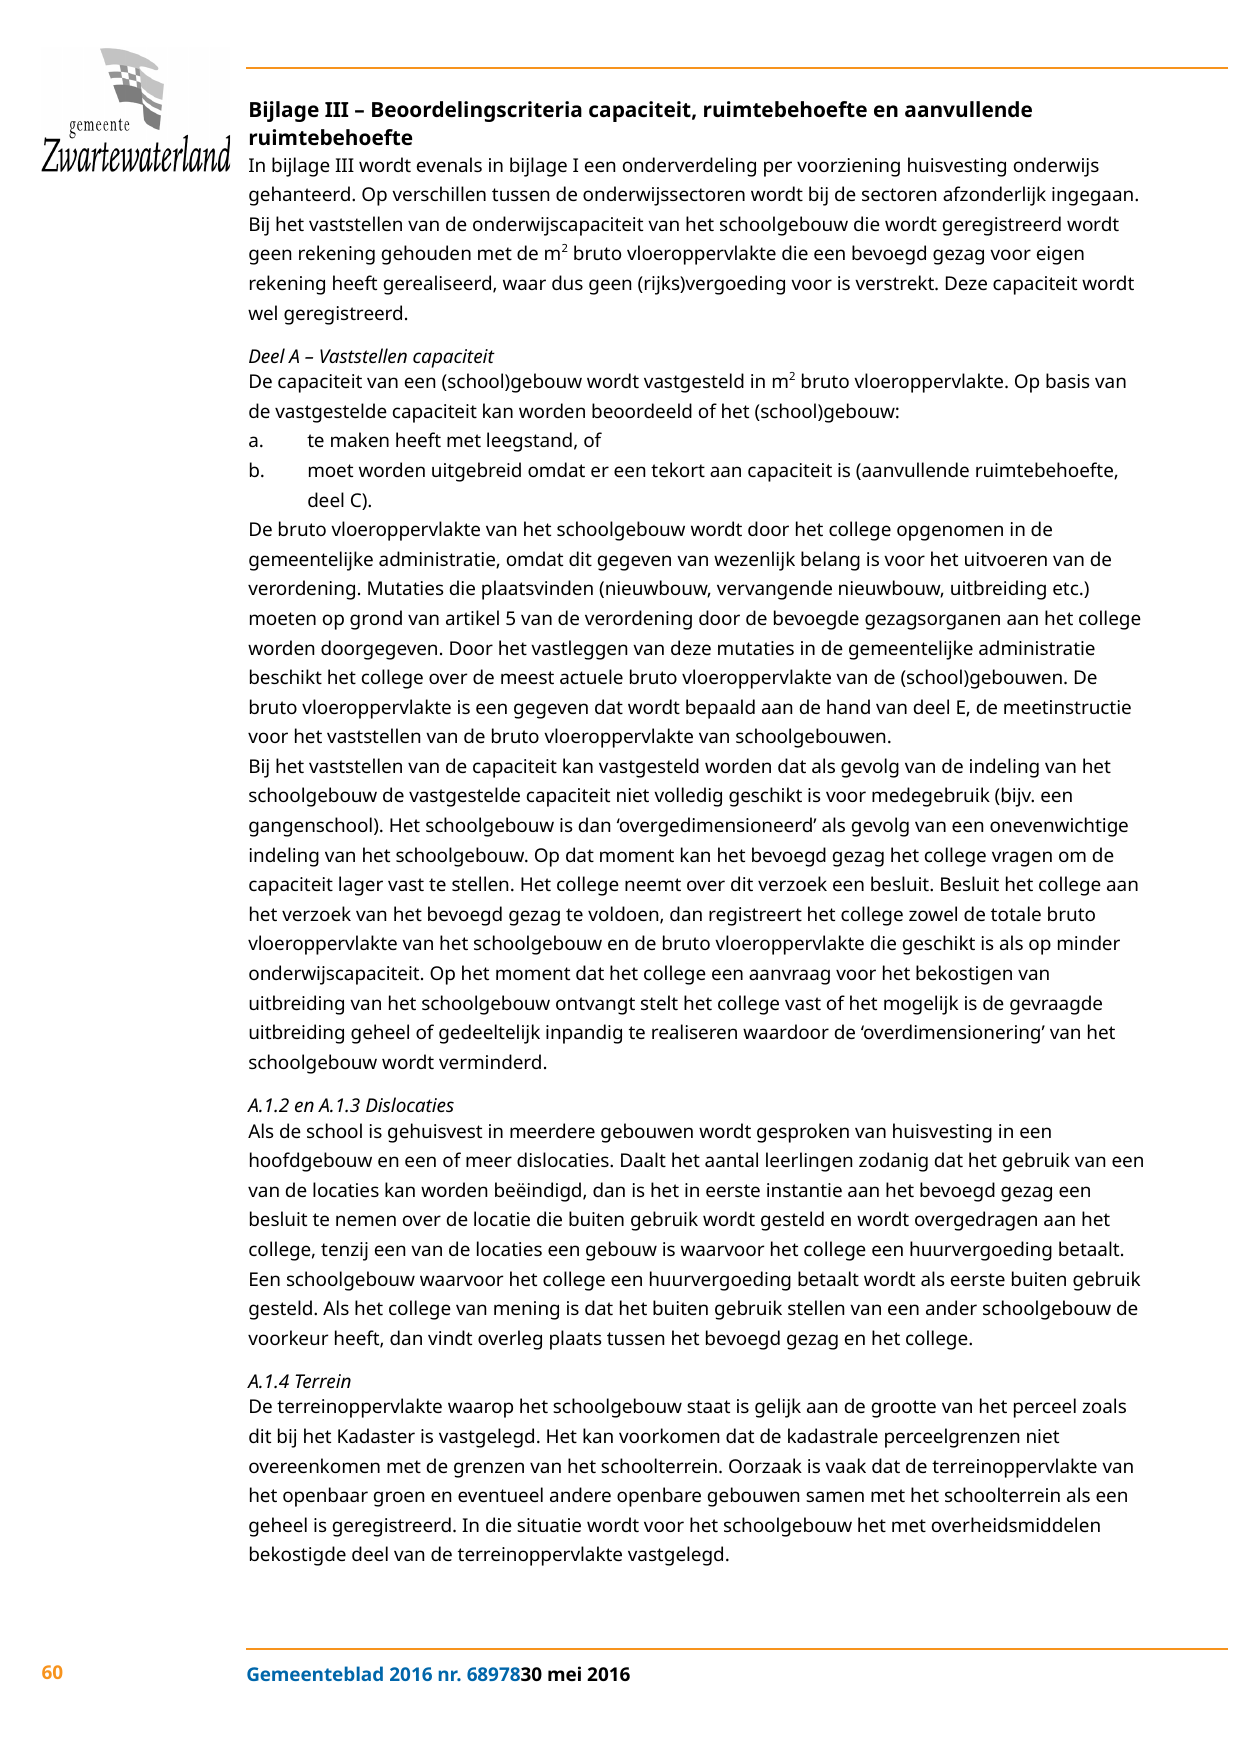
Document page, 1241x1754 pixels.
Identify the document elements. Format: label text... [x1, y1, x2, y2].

text Deel A – Vaststellen capaciteit [248, 343, 1152, 368]
list moet worden uitgebreid omdat er een tekort aan capaciteit is (aanvullende ruimtebehoefte, deel C). [248, 457, 1152, 513]
text Bij het vaststellen van de capaciteit kan vastgesteld worden dat als gevolg van de indeling van het schoolgebouw de vastgestelde capaciteit niet volledig geschikt is voor medegebruik (bijv. een gangenschool). Het schoolgebouw is dan ‘overgedimensioneerd’ als gevolg van een onevenwichtige indeling van het schoolgebouw. Op dat moment kan het bevoegd gezag het college vragen om de capaciteit lager vast te stellen. Het college neemt over dit verzoek een besluit. Besluit het college aan het verzoek van het bevoegd gezag te voldoen, dan registreert het college zowel de totale bruto vloeroppervlakte van het schoolgebouw en de bruto vloeroppervlakte die geschikt is als op minder onderwijscapaciteit. Op het moment dat het college een aanvraag voor het bekostigen van uitbreiding van het schoolgebouw ontvangt stelt het college vast of het mogelijk is de gevraagde uitbreiding geheel of gedeeltelijk inpandig te realiseren waardoor de ‘overdimensionering’ van het schoolgebouw wordt verminderd. [248, 753, 1152, 1075]
text De terreinoppervlakte waarop het schoolgebouw staat is gelijk aan de grootte van het perceel zoals dit bij het Kadaster is vastgelegd. Het kan voorkomen dat de kadastrale perceelgrenzen niet overeenkomen met de grenzen van het schoolterrein. Oorzaak is vaak dat de terreinoppervlakte van het openbaar groen en eventueel andere openbare gebouwen samen met het schoolterrein als een geheel is geregistreerd. In die situatie wordt voor het schoolgebouw het met overheidsmiddelen bekostigde deel van de terreinoppervlakte vastgelegd. [248, 1394, 1152, 1567]
text Bij het vaststellen van de onderwijscapaciteit van het schoolgebouw die wordt geregistreerd wordt geen rekening gehouden met de m2 bruto vloeroppervlakte die een bevoegd gezag voor eigen rekening heeft gerealiseerd, waar dus geen (rijks)vergoeding voor is verstrekt. Deze capaciteit wordt wel geregistreerd. [248, 211, 1152, 325]
text Als de school is gehuisvest in meerdere gebouwen wordt gesproken van huisvesting in een hoofdgebouw en een of meer dislocaties. Daalt het aantal leerlingen zodanig dat het gebruik van een van de locaties kan worden beëindigd, dan is het in eerste instantie aan het bevoegd gezag een besluit te nemen over de locatie die buiten gebruik wordt gesteld en wordt overgedragen aan het college, tenzij een van de locaties een gebouw is waarvoor het college een huurvergoeding betaalt. Een schoolgebouw waarvoor het college een huurvergoeding betaalt wordt als eerste buiten gebruik gesteld. Als het college van mening is dat het buiten gebruik stellen van een ander schoolgebouw de voorkeur heeft, dan vindt overleg plaats tussen het bevoegd gezag en het college. [248, 1118, 1152, 1351]
text Bijlage III – Beoordelingscriteria capaciteit, ruimtebehoefte en aanvullende ruimtebehoefte [248, 95, 1152, 152]
text In bijlage III wordt evenals in bijlage I een onderverdeling per voorziening huisvesting onderwijs gehanteerd. Op verschillen tussen de onderwijssectoren wordt bij de sectoren afzonderlijk ingegaan. [248, 152, 1152, 207]
picture [41, 47, 231, 172]
text De bruto vloeroppervlakte van het schoolgebouw wordt door het college opgenomen in de gemeentelijke administratie, omdat dit gegeven van wezenlijk belang is voor het uitvoeren van de verordening. Mutaties die plaatsvinden (nieuwbouw, vervangende nieuwbouw, uitbreiding etc.) moeten op grond van artikel 5 van de verordening door de bevoegde gezagsorganen aan het college worden doorgegeven. Door het vastleggen van deze mutaties in de gemeentelijke administratie beschikt het college over de meest actuele bruto vloeroppervlakte van de (school)gebouwen. De bruto vloeroppervlakte is een gegeven dat wordt bepaald aan de hand van deel E, de meetinstructie voor het vaststellen van de bruto vloeroppervlakte van schoolgebouwen. [248, 516, 1152, 749]
text De capaciteit van een (school)gebouw wordt vastgesteld in m2 bruto vloeroppervlakte. Op basis van de vastgestelde capaciteit kan worden beoordeeld of het (school)gebouw: [248, 368, 1152, 424]
text A.1.4 Terrein [248, 1368, 1152, 1394]
text A.1.2 en A.1.3 Dislocaties [248, 1092, 1152, 1118]
list te maken heeft met leegstand, of [248, 428, 1152, 453]
